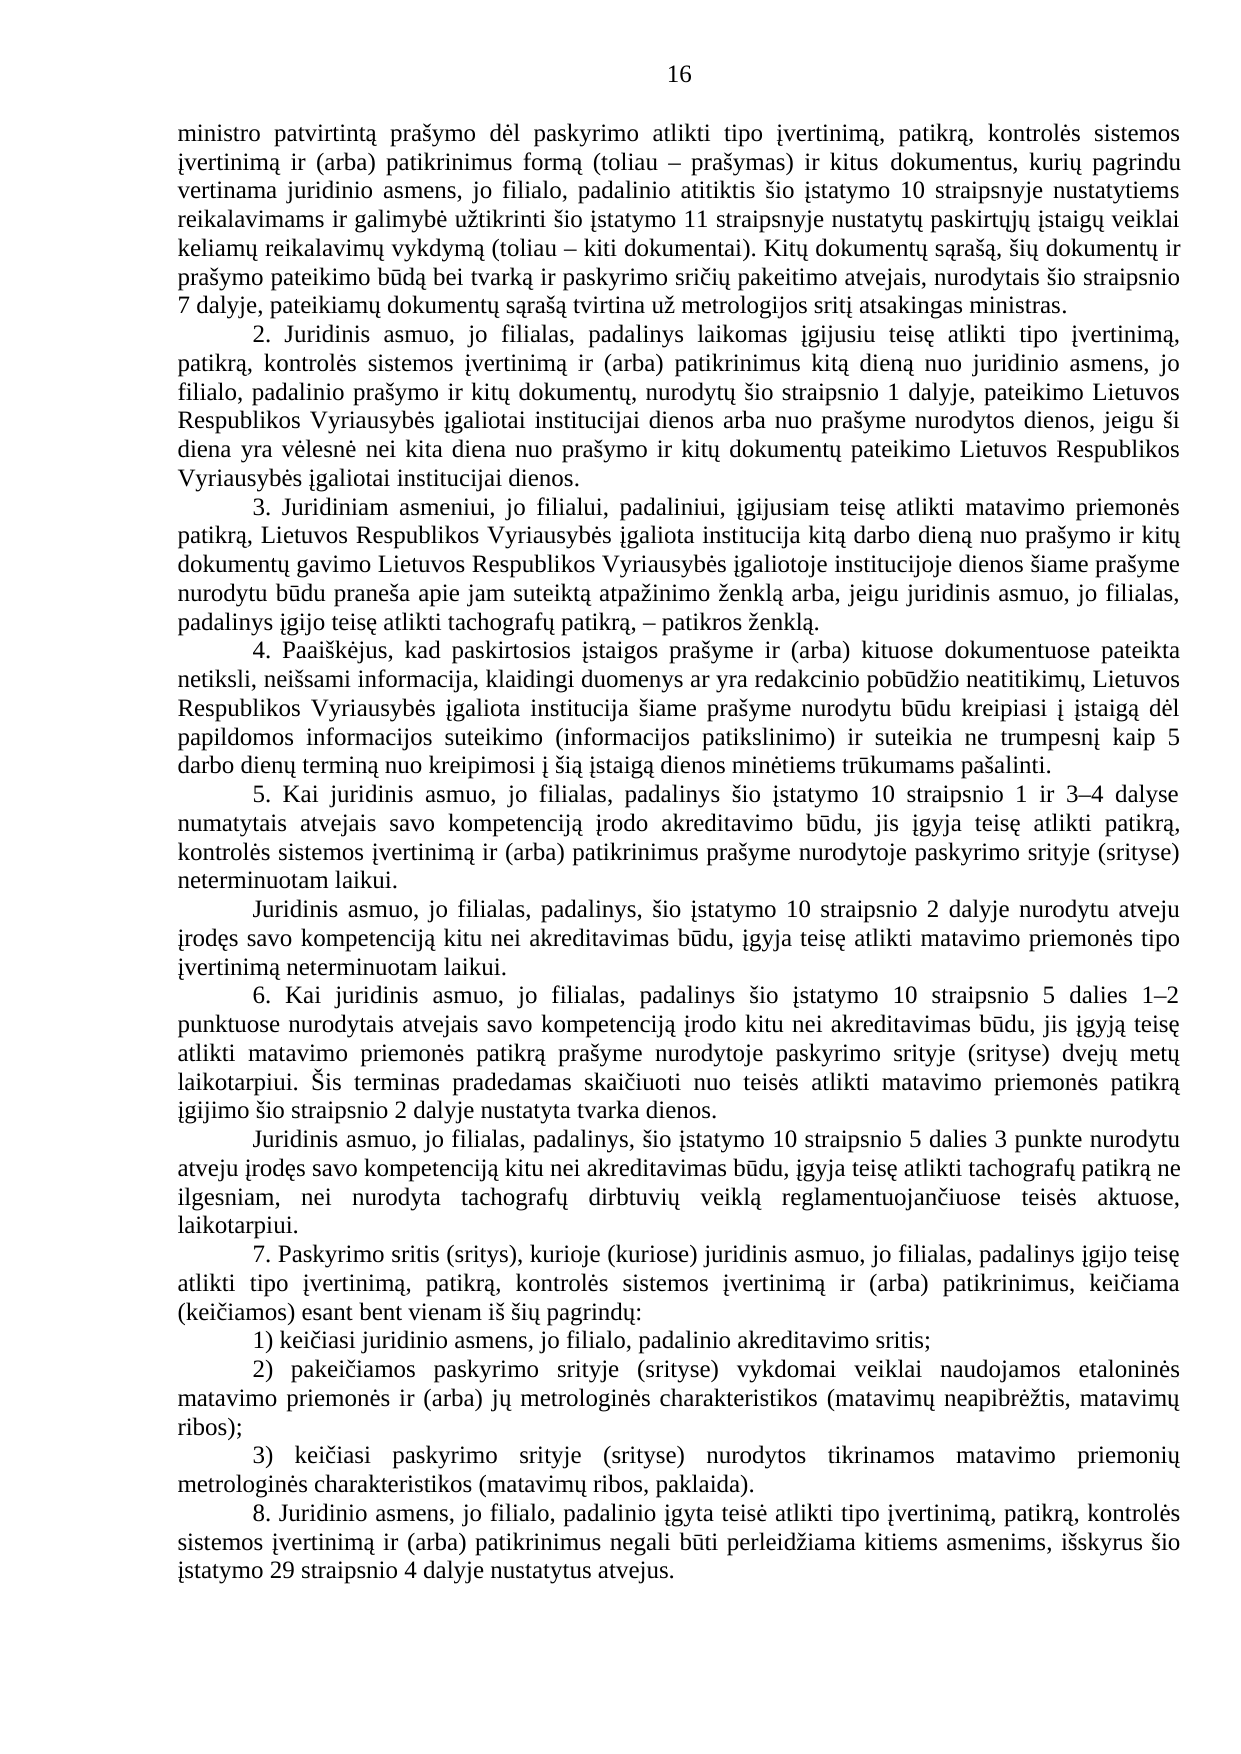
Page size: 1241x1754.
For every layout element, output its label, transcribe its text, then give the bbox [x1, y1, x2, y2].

text 1) keičiasi juridinio asmens, jo filialo, padalinio akreditavimo sritis; [177, 1326, 1181, 1354]
text 6. Kai juridinis asmuo, jo filialas, padalinys šio įstatymo 10 straipsnio 5 dalies 1–2 punktuose nurodytais atvejais savo kompetenciją įrodo kitu nei akreditavimas būdu, jis įgyją teisę atlikti matavimo priemonės patikrą prašyme nurodytoje paskyrimo srityje (srityse) dvejų metų laikotarpiui. Šis terminas pradedamas skaičiuoti nuo teisės atlikti matavimo priemonės patikrą įgijimo šio straipsnio 2 dalyje nustatyta tvarka dienos. [177, 981, 1181, 1124]
text Juridinis asmuo, jo filialas, padalinys, šio įstatymo 10 straipsnio 5 dalies 3 punkte nurodytu atveju įrodęs savo kompetenciją kitu nei akreditavimas būdu, įgyja teisę atlikti tachografų patikrą ne ilgesniam, nei nurodyta tachografų dirbtuvių veiklą reglamentuojančiuose teisės aktuose, laikotarpiui. [177, 1124, 1181, 1239]
text 4. Paaiškėjus, kad paskirtosios įstaigos prašyme ir (arba) kituose dokumentuose pateikta netiksli, neišsami informacija, klaidingi duomenys ar yra redakcinio pobūdžio neatitikimų, Lietuvos Respublikos Vyriausybės įgaliota institucija šiame prašyme nurodytu būdu kreipiasi į įstaigą dėl papildomos informacijos suteikimo (informacijos patikslinimo) ir suteikia ne trumpesnį kaip 5 darbo dienų terminą nuo kreipimosi į šią įstaigą dienos minėtiems trūkumams pašalinti. [177, 636, 1181, 779]
text 2. Juridinis asmuo, jo filialas, padalinys laikomas įgijusiu teisę atlikti tipo įvertinimą, patikrą, kontrolės sistemos įvertinimą ir (arba) patikrinimus kitą dieną nuo juridinio asmens, jo filialo, padalinio prašymo ir kitų dokumentų, nurodytų šio straipsnio 1 dalyje, pateikimo Lietuvos Respublikos Vyriausybės įgaliotai institucijai dienos arba nuo prašyme nurodytos dienos, jeigu ši diena yra vėlesnė nei kita diena nuo prašymo ir kitų dokumentų pateikimo Lietuvos Respublikos Vyriausybės įgaliotai institucijai dienos. [177, 319, 1181, 492]
text 3) keičiasi paskyrimo srityje (srityse) nurodytos tikrinamos matavimo priemonių metrologinės charakteristikos (matavimų ribos, paklaida). [177, 1441, 1181, 1498]
text 8. Juridinio asmens, jo filialo, padalinio įgyta teisė atlikti tipo įvertinimą, patikrą, kontrolės sistemos įvertinimą ir (arba) patikrinimus negali būti perleidžiama kitiems asmenims, išskyrus šio įstatymo 29 straipsnio 4 dalyje nustatytus atvejus. [177, 1498, 1181, 1584]
text Juridinis asmuo, jo filialas, padalinys, šio įstatymo 10 straipsnio 2 dalyje nurodytu atveju įrodęs savo kompetenciją kitu nei akreditavimas būdu, įgyja teisę atlikti matavimo priemonės tipo įvertinimą neterminuotam laikui. [177, 894, 1181, 981]
text 5. Kai juridinis asmuo, jo filialas, padalinys šio įstatymo 10 straipsnio 1 ir 3–4 dalyse numatytais atvejais savo kompetenciją įrodo akreditavimo būdu, jis įgyja teisę atlikti patikrą, kontrolės sistemos įvertinimą ir (arba) patikrinimus prašyme nurodytoje paskyrimo srityje (srityse) neterminuotam laikui. [177, 779, 1181, 894]
text ministro patvirtintą prašymo dėl paskyrimo atlikti tipo įvertinimą, patikrą, kontrolės sistemos įvertinimą ir (arba) patikrinimus formą (toliau – prašymas) ir kitus dokumentus, kurių pagrindu vertinama juridinio asmens, jo filialo, padalinio atitiktis šio įstatymo 10 straipsnyje nustatytiems reikalavimams ir galimybė užtikrinti šio įstatymo 11 straipsnyje nustatytų paskirtųjų įstaigų veiklai keliamų reikalavimų vykdymą (toliau – kiti dokumentai). Kitų dokumentų sąrašą, šių dokumentų ir prašymo pateikimo būdą bei tvarką ir paskyrimo sričių pakeitimo atvejais, nurodytais šio straipsnio 7 dalyje, pateikiamų dokumentų sąrašą tvirtina už metrologijos sritį atsakingas ministras. [177, 118, 1181, 319]
text 7. Paskyrimo sritis (sritys), kurioje (kuriose) juridinis asmuo, jo filialas, padalinys įgijo teisę atlikti tipo įvertinimą, patikrą, kontrolės sistemos įvertinimą ir (arba) patikrinimus, keičiama (keičiamos) esant bent vienam iš šių pagrindų: [177, 1239, 1181, 1326]
text 2) pakeičiamos paskyrimo srityje (srityse) vykdomai veiklai naudojamos etaloninės matavimo priemonės ir (arba) jų metrologinės charakteristikos (matavimų neapibrėžtis, matavimų ribos); [177, 1354, 1181, 1441]
text 3. Juridiniam asmeniui, jo filialui, padaliniui, įgijusiam teisę atlikti matavimo priemonės patikrą, Lietuvos Respublikos Vyriausybės įgaliota institucija kitą darbo dieną nuo prašymo ir kitų dokumentų gavimo Lietuvos Respublikos Vyriausybės įgaliotoje institucijoje dienos šiame prašyme nurodytu būdu praneša apie jam suteiktą atpažinimo ženklą arba, jeigu juridinis asmuo, jo filialas, padalinys įgijo teisę atlikti tachografų patikrą, – patikros ženklą. [177, 492, 1181, 636]
